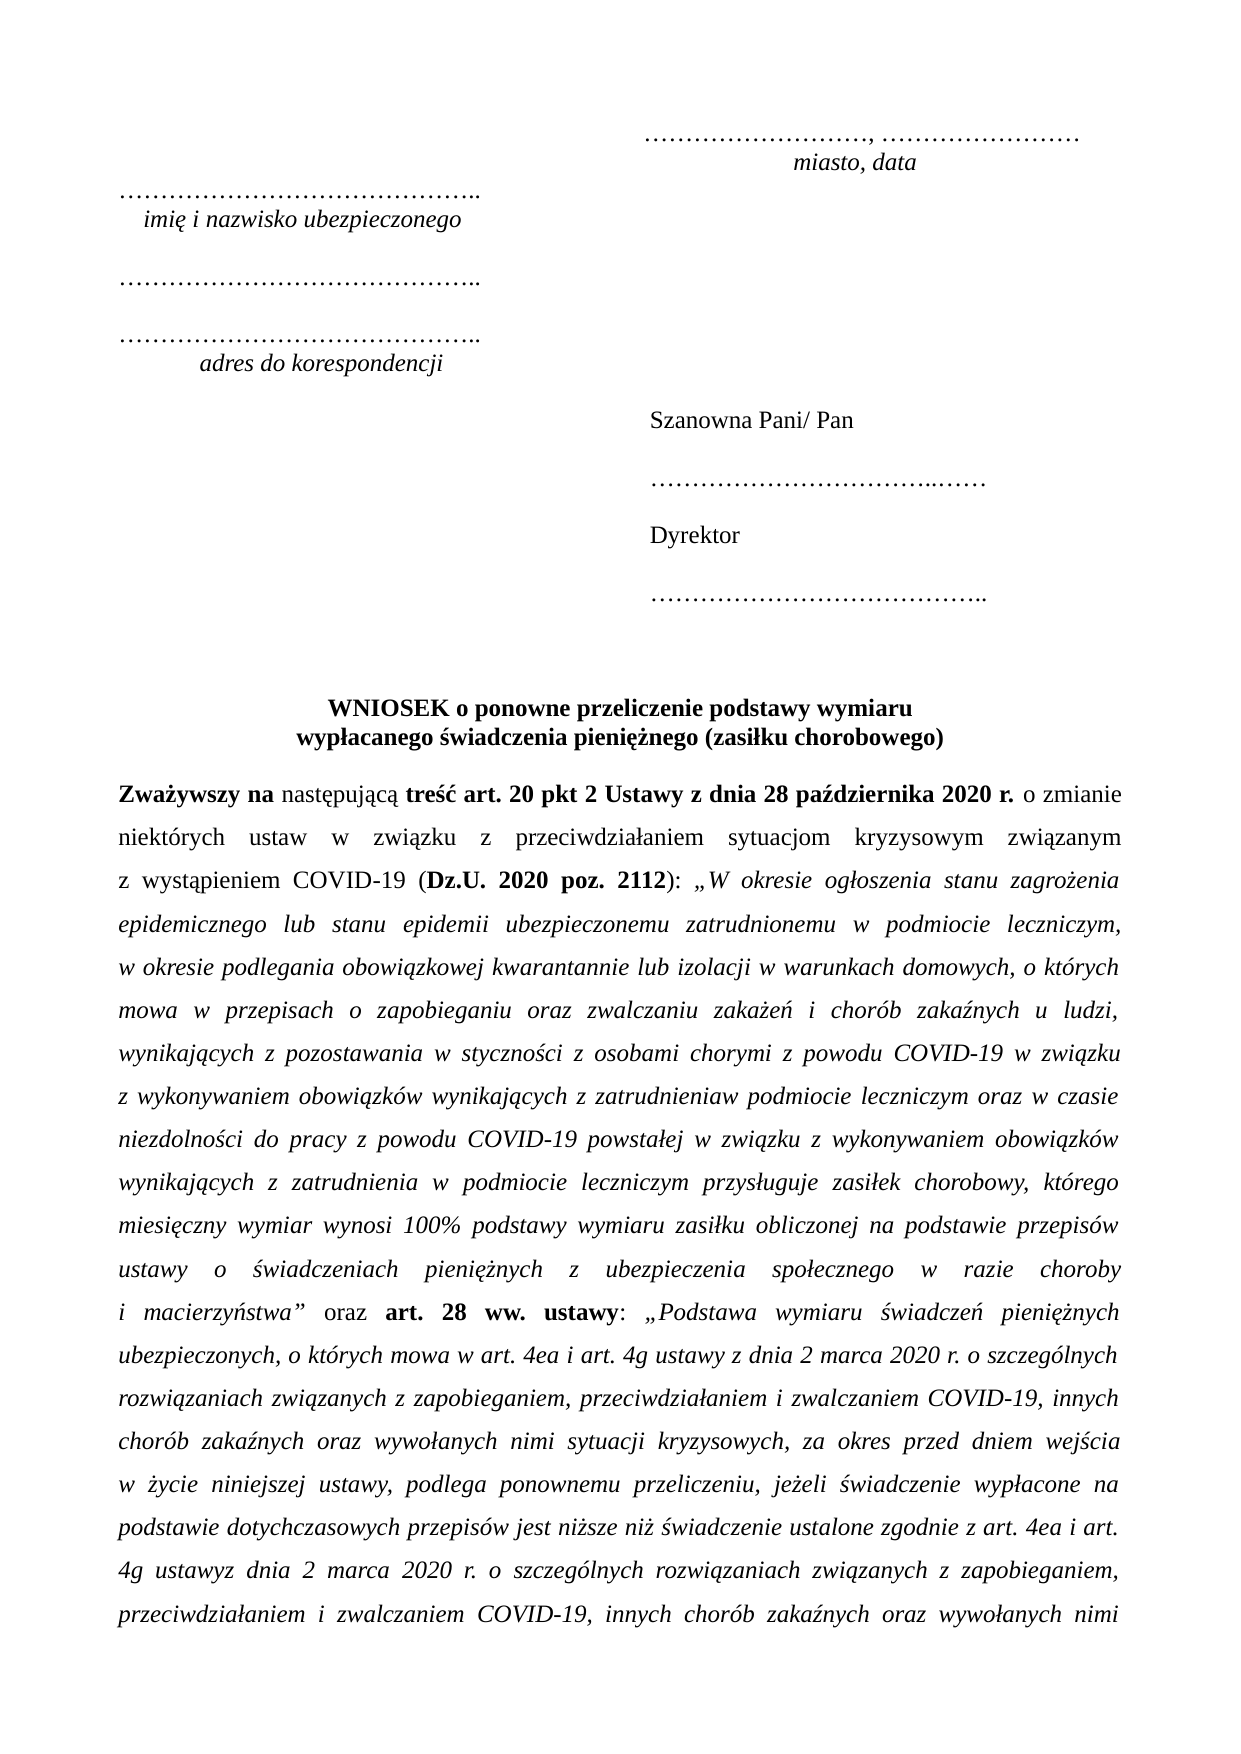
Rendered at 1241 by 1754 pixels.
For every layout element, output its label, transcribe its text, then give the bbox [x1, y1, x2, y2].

text ………………………, …………………… [118, 118, 1122, 147]
text WNIOSEK o ponowne przeliczenie podstawy wymiaru [118, 693, 1122, 722]
text …………………………………….. [118, 176, 1122, 204]
text Dyrektor [649, 521, 1122, 549]
text adres do korespondencji [118, 348, 1122, 377]
text …………………………………….. [118, 319, 1122, 348]
text …………………………………….. [118, 262, 1122, 291]
text Szanowna Pani/ Pan [649, 406, 1122, 434]
text ………………………………….. [649, 578, 1122, 607]
text ……………………………..…… [649, 463, 1122, 492]
text wypłacanego świadczenia pieniężnego (zasiłku chorobowego) [118, 722, 1122, 751]
text Zważywszy na następującą treść art. 20 pkt 2 Ustawy z dnia 28 października 2020 r. o zmianie niektórych ustaw w związku z przeciwdziałaniem sytuacjom kryzysowym związanym z wystąpieniem COVID‑19 (Dz.U. 2020 poz. 2112): „W okresie ogłoszenia stanu zagrożenia epidemicznego lub stanu epidemii ubezpieczonemu zatrudnionemu w podmiocie leczniczym, w okresie podlegania obowiązkowej kwarantannie lub izolacji w warunkach domowych, o których mowa w przepisach o zapobieganiu oraz zwalczaniu zakażeń i chorób zakaźnych u ludzi, wynikających z pozostawania w styczności z osobami chorymi z powodu COVID-19 w związku z wykonywaniem obowiązków wynikających z zatrudnieniaw podmiocie leczniczym oraz w czasie niezdolności do pracy z powodu COVID-19 powstałej w związku z wykonywaniem obowiązków wynikających z zatrudnienia w podmiocie leczniczym przysługuje zasiłek chorobowy, którego miesięczny wymiar wynosi 100% podstawy wymiaru zasiłku obliczonej na podstawie przepisów ustawy o świadczeniach pieniężnych z ubezpieczenia społecznego w razie choroby i macierzyństwa” oraz art. 28 ww. ustawy: „Podstawa wymiaru świadczeń pieniężnych ubezpieczonych, o których mowa w art. 4ea i art. 4g ustawy z dnia 2 marca 2020 r. o szczególnych rozwiązaniach związanych z zapobieganiem, przeciwdziałaniem i zwalczaniem COVID-19, innych chorób zakaźnych oraz wywołanych nimi sytuacji kryzysowych, za okres przed dniem wejścia w życie niniejszej ustawy, podlega ponownemu przeliczeniu, jeżeli świadczenie wypłacone na podstawie dotychczasowych przepisów jest niższe niż świadczenie ustalone zgodnie z art. 4ea i art. 4g ustawyz dnia 2 marca 2020 r. o szczególnych rozwiązaniach związanych z zapobieganiem, przeciwdziałaniem i zwalczaniem COVID-19, innych chorób zakaźnych oraz wywołanych nimi [118, 779, 1122, 1627]
text imię i nazwisko ubezpieczonego [118, 204, 1122, 233]
text miasto, data [118, 147, 1122, 176]
